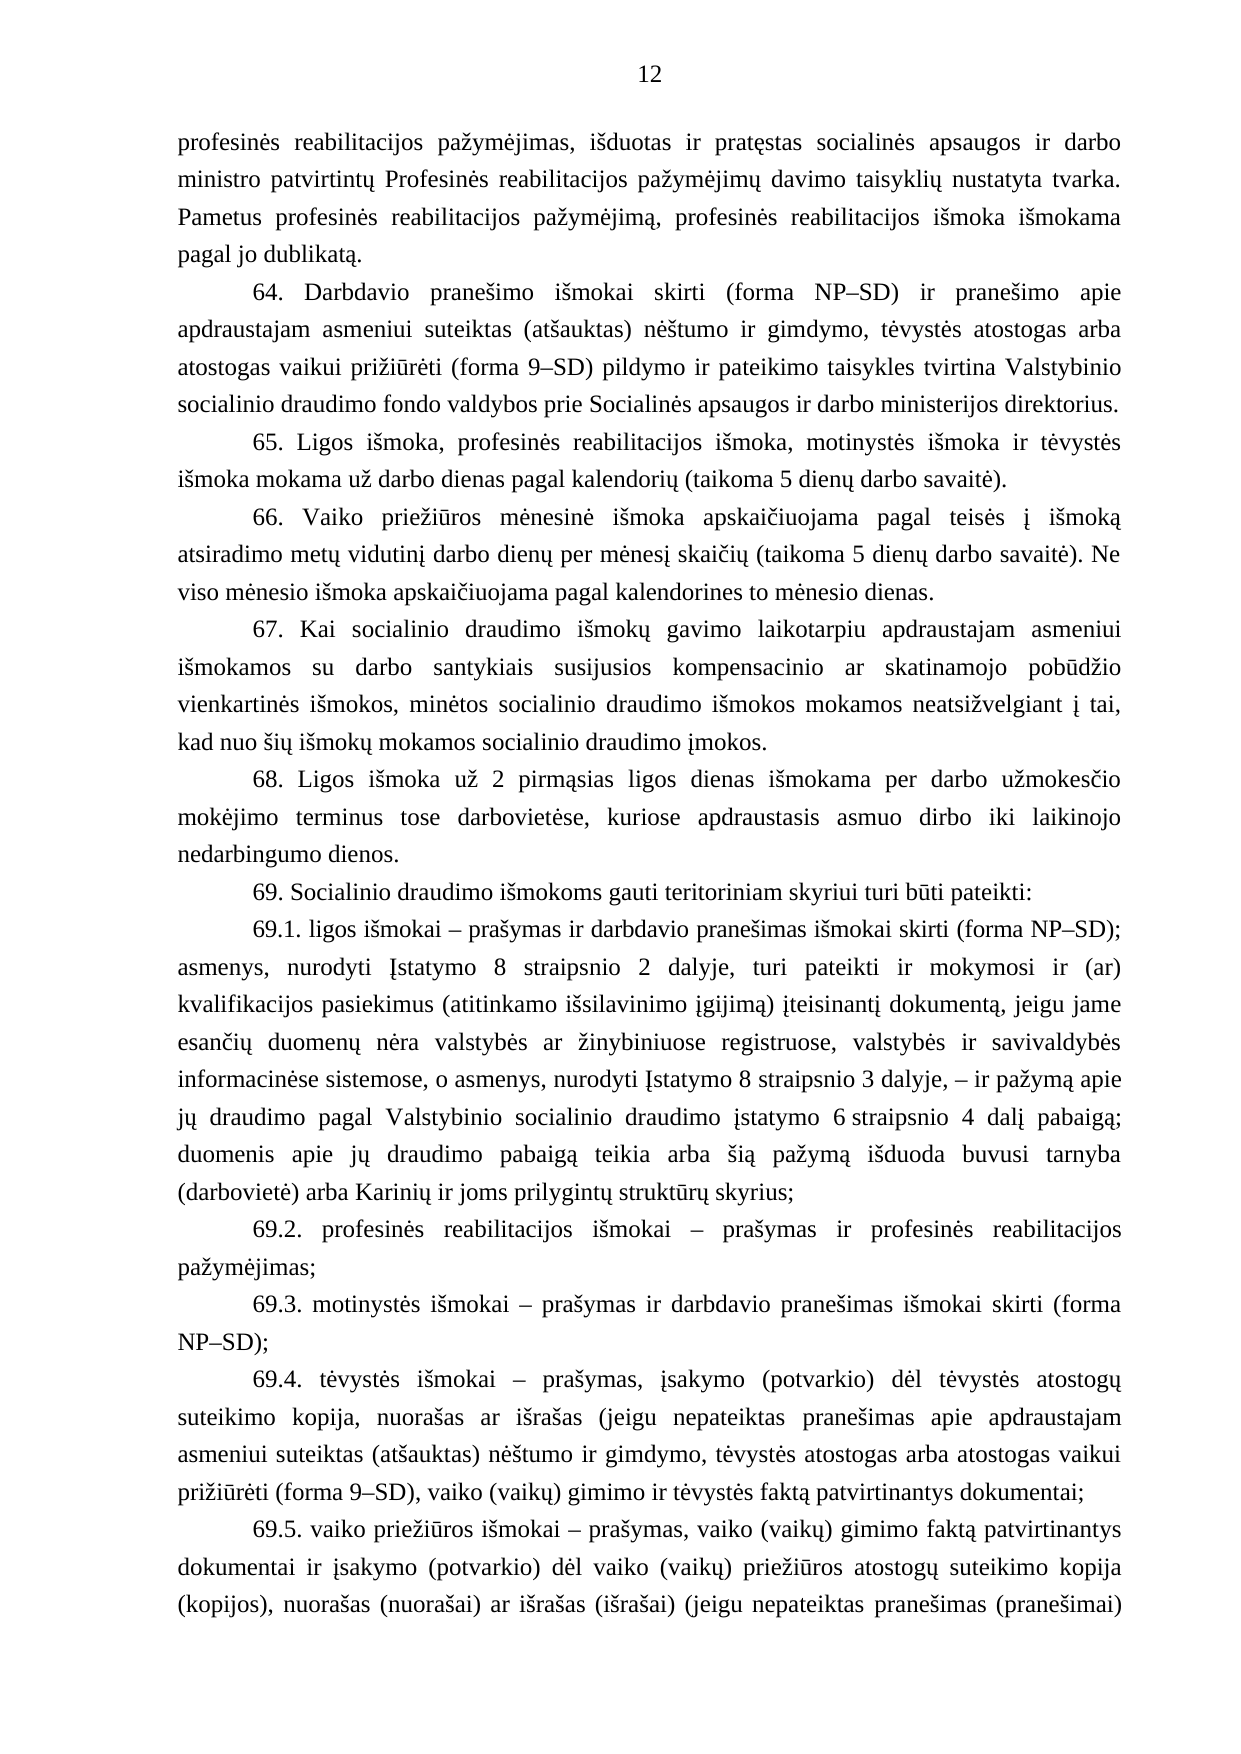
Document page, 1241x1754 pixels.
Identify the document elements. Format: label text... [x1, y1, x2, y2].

text 66. Vaiko priežiūros mėnesinė išmoka apskaičiuojama pagal teisės į išmoką atsiradimo metų vidutinį darbo dienų per mėnesį skaičių (taikoma 5 dienų darbo savaitė). Ne viso mėnesio išmoka apskaičiuojama pagal kalendorines to mėnesio dienas. [177, 493, 1122, 606]
text 69. Socialinio draudimo išmokoms gauti teritoriniam skyriui turi būti pateikti: [177, 868, 1122, 906]
text 68. Ligos išmoka už 2 pirmąsias ligos dienas išmokama per darbo užmokesčio mokėjimo terminus tose darbovietėse, kuriose apdraustasis asmuo dirbo iki laikinojo nedarbingumo dienos. [177, 756, 1122, 868]
text 64. Darbdavio pranešimo išmokai skirti (forma NP–SD) ir pranešimo apie apdraustajam asmeniui suteiktas (atšauktas) nėštumo ir gimdymo, tėvystės atostogas arba atostogas vaikui prižiūrėti (forma 9–SD) pildymo ir pateikimo taisykles tvirtina Valstybinio socialinio draudimo fondo valdybos prie Socialinės apsaugos ir darbo ministerijos direktorius. [177, 268, 1122, 418]
text 69.4. tėvystės išmokai – prašymas, įsakymo (potvarkio) dėl tėvystės atostogų suteikimo kopija, nuorašas ar išrašas (jeigu nepateiktas pranešimas apie apdraustajam asmeniui suteiktas (atšauktas) nėštumo ir gimdymo, tėvystės atostogas arba atostogas vaikui prižiūrėti (forma 9–SD), vaiko (vaikų) gimimo ir tėvystės faktą patvirtinantys dokumentai; [177, 1356, 1122, 1506]
text 69.1. ligos išmokai – prašymas ir darbdavio pranešimas išmokai skirti (forma NP–SD); asmenys, nurodyti Įstatymo 8 straipsnio 2 dalyje, turi pateikti ir mokymosi ir (ar) kvalifikacijos pasiekimus (atitinkamo išsilavinimo įgijimą) įteisinantį dokumentą, jeigu jame esančių duomenų nėra valstybės ar žinybiniuose registruose, valstybės ir savivaldybės informacinėse sistemose, o asmenys, nurodyti Įstatymo 8 straipsnio 3 dalyje, – ir pažymą apie jų draudimo pagal Valstybinio socialinio draudimo įstatymo 6 straipsnio 4 dalį pabaigą; duomenis apie jų draudimo pabaigą teikia arba šią pažymą išduoda buvusi tarnyba (darbovietė) arba Karinių ir joms prilygintų struktūrų skyrius; [177, 906, 1122, 1206]
text 67. Kai socialinio draudimo išmokų gavimo laikotarpiu apdraustajam asmeniui išmokamos su darbo santykiais susijusios kompensacinio ar skatinamojo pobūdžio vienkartinės išmokos, minėtos socialinio draudimo išmokos mokamos neatsižvelgiant į tai, kad nuo šių išmokų mokamos socialinio draudimo įmokos. [177, 606, 1122, 756]
text 69.3. motinystės išmokai – prašymas ir darbdavio pranešimas išmokai skirti (forma NP–SD); [177, 1281, 1122, 1356]
text 65. Ligos išmoka, profesinės reabilitacijos išmoka, motinystės išmoka ir tėvystės išmoka mokama už darbo dienas pagal kalendorių (taikoma 5 dienų darbo savaitė). [177, 418, 1122, 493]
text profesinės reabilitacijos pažymėjimas, išduotas ir pratęstas socialinės apsaugos ir darbo ministro patvirtintų Profesinės reabilitacijos pažymėjimų davimo taisyklių nustatyta tvarka. Pametus profesinės reabilitacijos pažymėjimą, profesinės reabilitacijos išmoka išmokama pagal jo dublikatą. [177, 118, 1122, 268]
text 69.2. profesinės reabilitacijos išmokai – prašymas ir profesinės reabilitacijos pažymėjimas; [177, 1206, 1122, 1281]
text 69.5. vaiko priežiūros išmokai – prašymas, vaiko (vaikų) gimimo faktą patvirtinantys dokumentai ir įsakymo (potvarkio) dėl vaiko (vaikų) priežiūros atostogų suteikimo kopija (kopijos), nuorašas (nuorašai) ar išrašas (išrašai) (jeigu nepateiktas pranešimas (pranešimai) [177, 1506, 1122, 1618]
